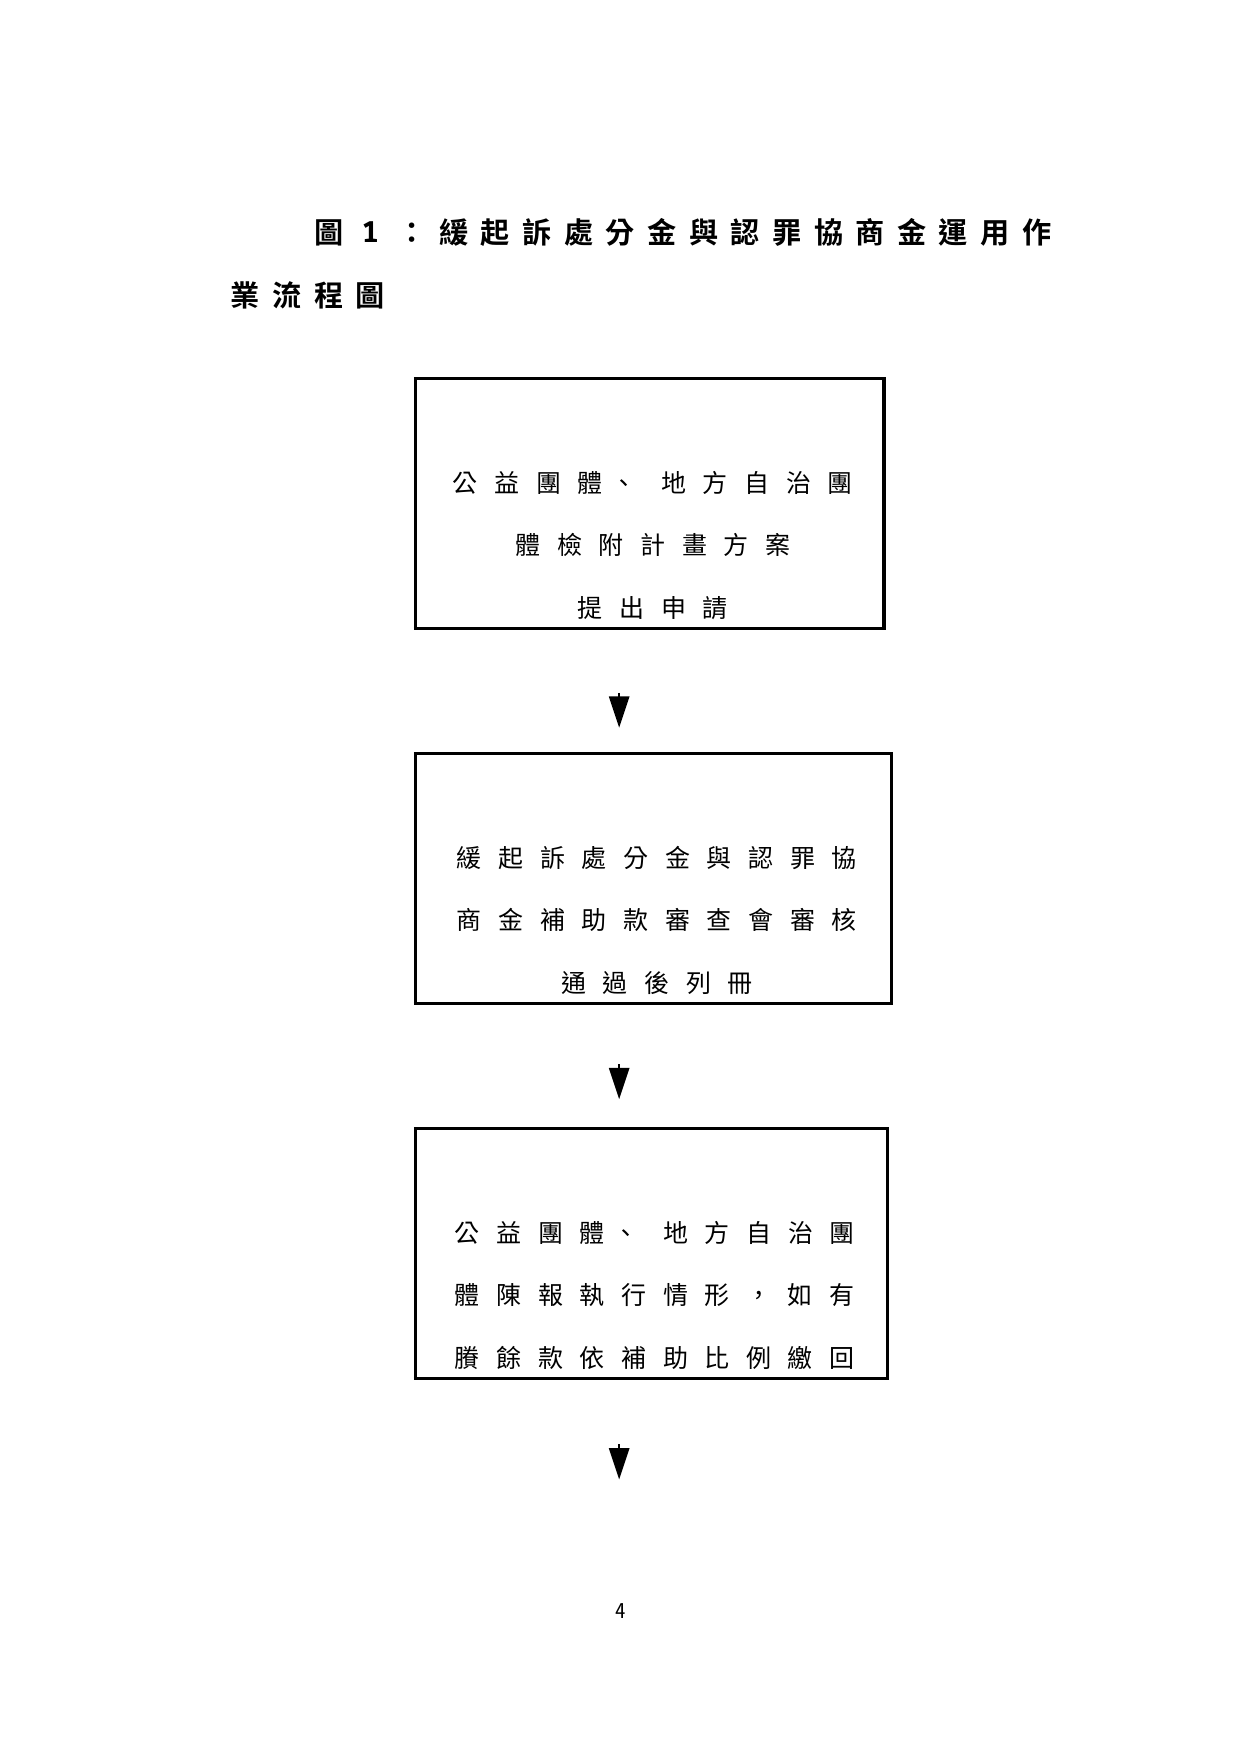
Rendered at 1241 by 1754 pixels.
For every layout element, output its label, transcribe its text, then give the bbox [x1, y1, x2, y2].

table_header 緩起訴處分金與認罪協商金補助款審查會審核通過後列冊 [417, 755, 890, 1002]
table_header 公益團體、地方自治團體檢附計畫方案 提出申請 [417, 380, 882, 627]
text 圖1：緩起訴處分金與認罪協商金運用作業流程圖 [210, 189, 1058, 314]
table_header 公益團體、地方自治團體陳報執行情形，如有賸餘款依補助比例繳回 [417, 1130, 886, 1377]
